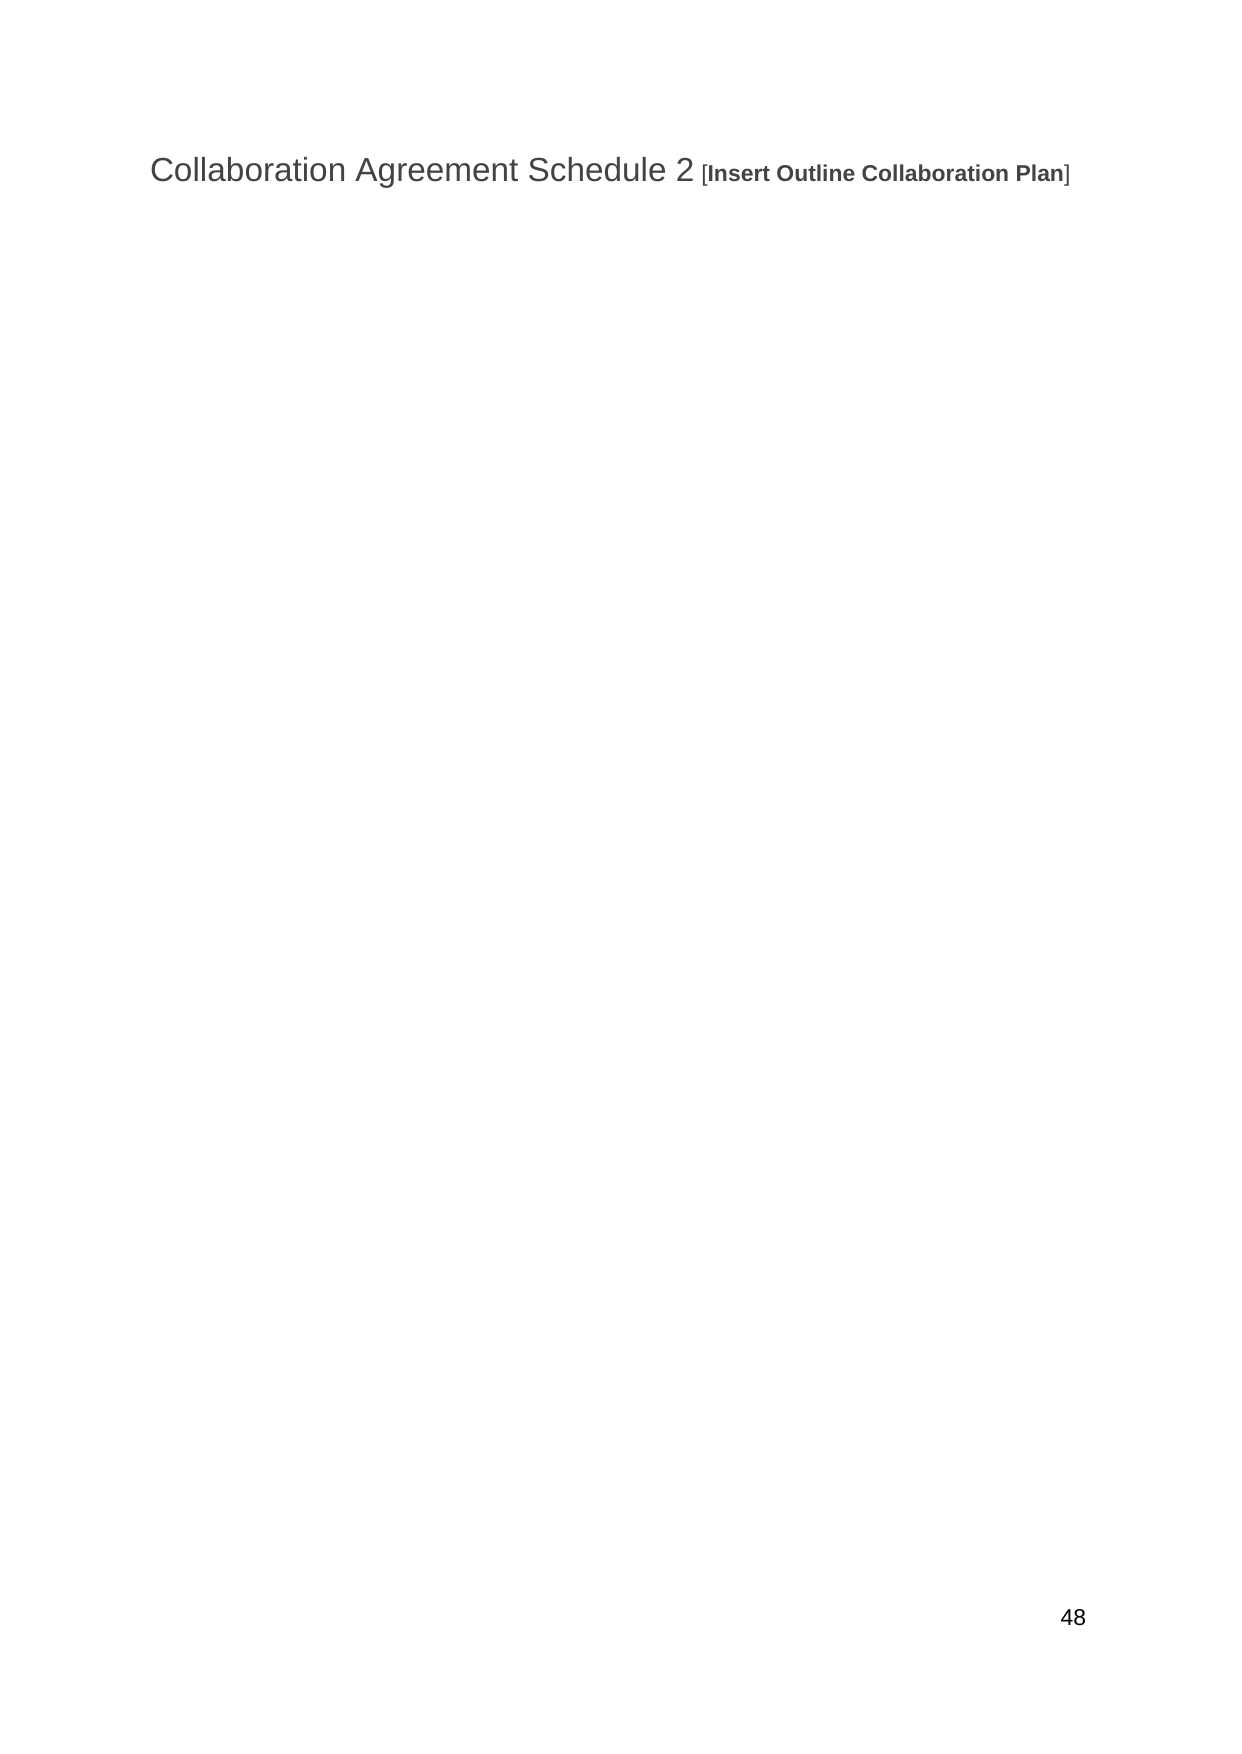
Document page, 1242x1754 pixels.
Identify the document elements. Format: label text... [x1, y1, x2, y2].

subtitle Collaboration Agreement Schedule 2 [Insert Outline Collaboration Plan] [150, 150, 1092, 188]
